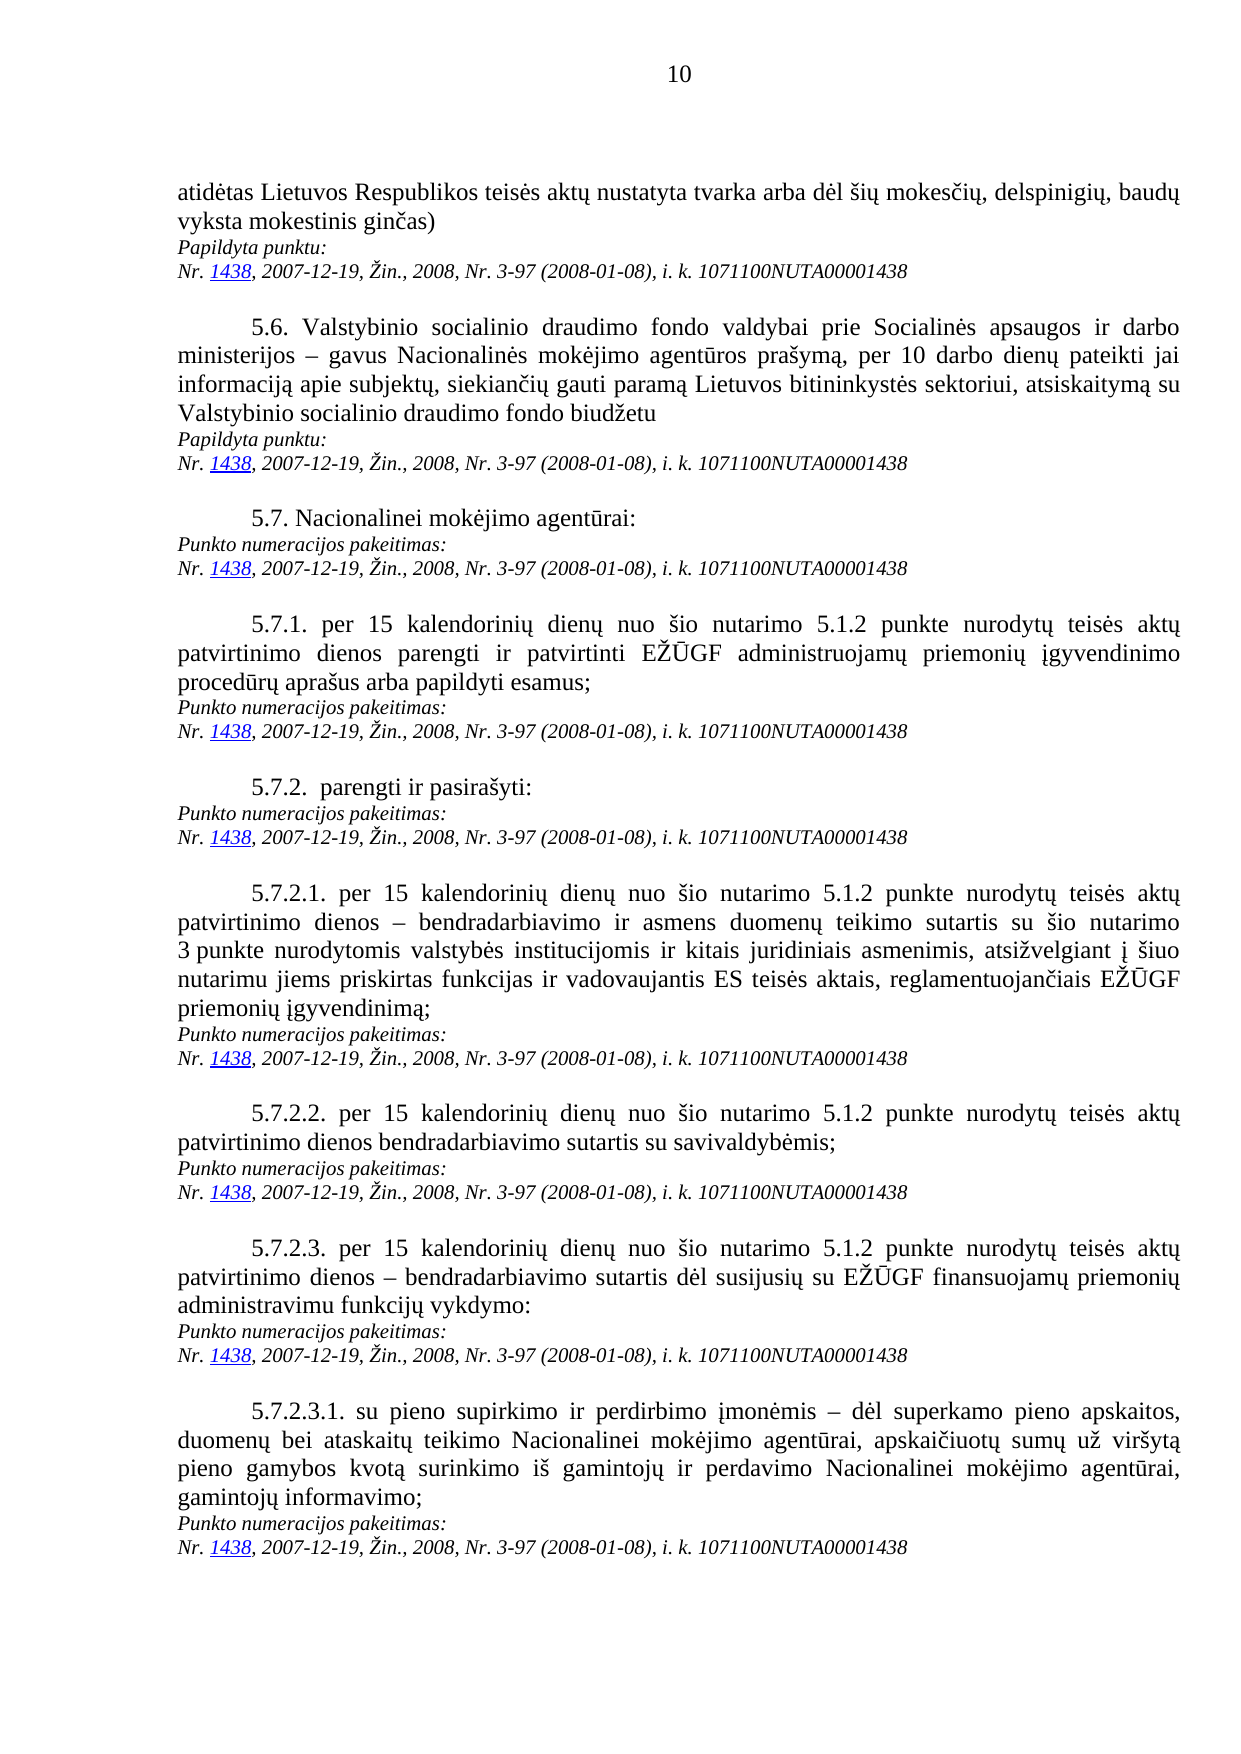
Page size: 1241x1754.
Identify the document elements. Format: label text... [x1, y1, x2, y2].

text Punkto numeracijos pakeitimas: [177, 1022, 1181, 1046]
text 5.7.2. parengti ir pasirašyti: [177, 772, 1181, 801]
text Nr. 1438, 2007-12-19, Žin., 2008, Nr. 3-97 (2008-01-08), i. k. 1071100NUTA00001438 [177, 259, 1181, 283]
text Nr. 1438, 2007-12-19, Žin., 2008, Nr. 3-97 (2008-01-08), i. k. 1071100NUTA00001438 [177, 556, 1181, 580]
text Nr. 1438, 2007-12-19, Žin., 2008, Nr. 3-97 (2008-01-08), i. k. 1071100NUTA00001438 [177, 1535, 1181, 1559]
text 5.7.2.1. per 15 kalendorinių dienų nuo šio nutarimo 5.1.2 punkte nurodytų teisės aktų patvirtinimo dienos – bendradarbiavimo ir asmens duomenų teikimo sutartis su šio nutarimo 3 punkte nurodytomis valstybės institucijomis ir kitais juridiniais asmenimis, atsižvelgiant į šiuo nutarimu jiems priskirtas funkcijas ir vadovaujantis ES teisės aktais, reglamentuojančiais EŽŪGF priemonių įgyvendinimą; [177, 878, 1181, 1022]
text 5.7.2.3. per 15 kalendorinių dienų nuo šio nutarimo 5.1.2 punkte nurodytų teisės aktų patvirtinimo dienos – bendradarbiavimo sutartis dėl susijusių su EŽŪGF finansuojamų priemonių administravimu funkcijų vykdymo: [177, 1233, 1181, 1319]
text 5.7.1. per 15 kalendorinių dienų nuo šio nutarimo 5.1.2 punkte nurodytų teisės aktų patvirtinimo dienos parengti ir patvirtinti EŽŪGF administruojamų priemonių įgyvendinimo procedūrų aprašus arba papildyti esamus; [177, 609, 1181, 695]
text Nr. 1438, 2007-12-19, Žin., 2008, Nr. 3-97 (2008-01-08), i. k. 1071100NUTA00001438 [177, 1180, 1181, 1204]
text 5.7.2.2. per 15 kalendorinių dienų nuo šio nutarimo 5.1.2 punkte nurodytų teisės aktų patvirtinimo dienos bendradarbiavimo sutartis su savivaldybėmis; [177, 1098, 1181, 1156]
text Punkto numeracijos pakeitimas: [177, 801, 1181, 825]
text atidėtas Lietuvos Respublikos teisės aktų nustatyta tvarka arba dėl šių mokesčių, delspinigių, baudų vyksta mokestinis ginčas) [177, 177, 1181, 235]
text Nr. 1438, 2007-12-19, Žin., 2008, Nr. 3-97 (2008-01-08), i. k. 1071100NUTA00001438 [177, 825, 1181, 849]
text Punkto numeracijos pakeitimas: [177, 532, 1181, 556]
text Nr. 1438, 2007-12-19, Žin., 2008, Nr. 3-97 (2008-01-08), i. k. 1071100NUTA00001438 [177, 1343, 1181, 1367]
text Punkto numeracijos pakeitimas: [177, 695, 1181, 719]
text Papildyta punktu: [177, 235, 1181, 259]
text Punkto numeracijos pakeitimas: [177, 1156, 1181, 1180]
text Papildyta punktu: [177, 427, 1181, 451]
text 5.7.2.3.1. su pieno supirkimo ir perdirbimo įmonėmis – dėl superkamo pieno apskaitos, duomenų bei ataskaitų teikimo Nacionalinei mokėjimo agentūrai, apskaičiuotų sumų už viršytą pieno gamybos kvotą surinkimo iš gamintojų ir perdavimo Nacionalinei mokėjimo agentūrai, gamintojų informavimo; [177, 1396, 1181, 1511]
text Nr. 1438, 2007-12-19, Žin., 2008, Nr. 3-97 (2008-01-08), i. k. 1071100NUTA00001438 [177, 1046, 1181, 1070]
text 5.6. Valstybinio socialinio draudimo fondo valdybai prie Socialinės apsaugos ir darbo ministerijos – gavus Nacionalinės mokėjimo agentūros prašymą, per 10 darbo dienų pateikti jai informaciją apie subjektų, siekiančių gauti paramą Lietuvos bitininkystės sektoriui, atsiskaitymą su Valstybinio socialinio draudimo fondo biudžetu [177, 312, 1181, 427]
text Nr. 1438, 2007-12-19, Žin., 2008, Nr. 3-97 (2008-01-08), i. k. 1071100NUTA00001438 [177, 451, 1181, 475]
text 5.7. Nacionalinei mokėjimo agentūrai: [177, 503, 1181, 532]
text Punkto numeracijos pakeitimas: [177, 1511, 1181, 1535]
text Nr. 1438, 2007-12-19, Žin., 2008, Nr. 3-97 (2008-01-08), i. k. 1071100NUTA00001438 [177, 719, 1181, 743]
text Punkto numeracijos pakeitimas: [177, 1319, 1181, 1343]
